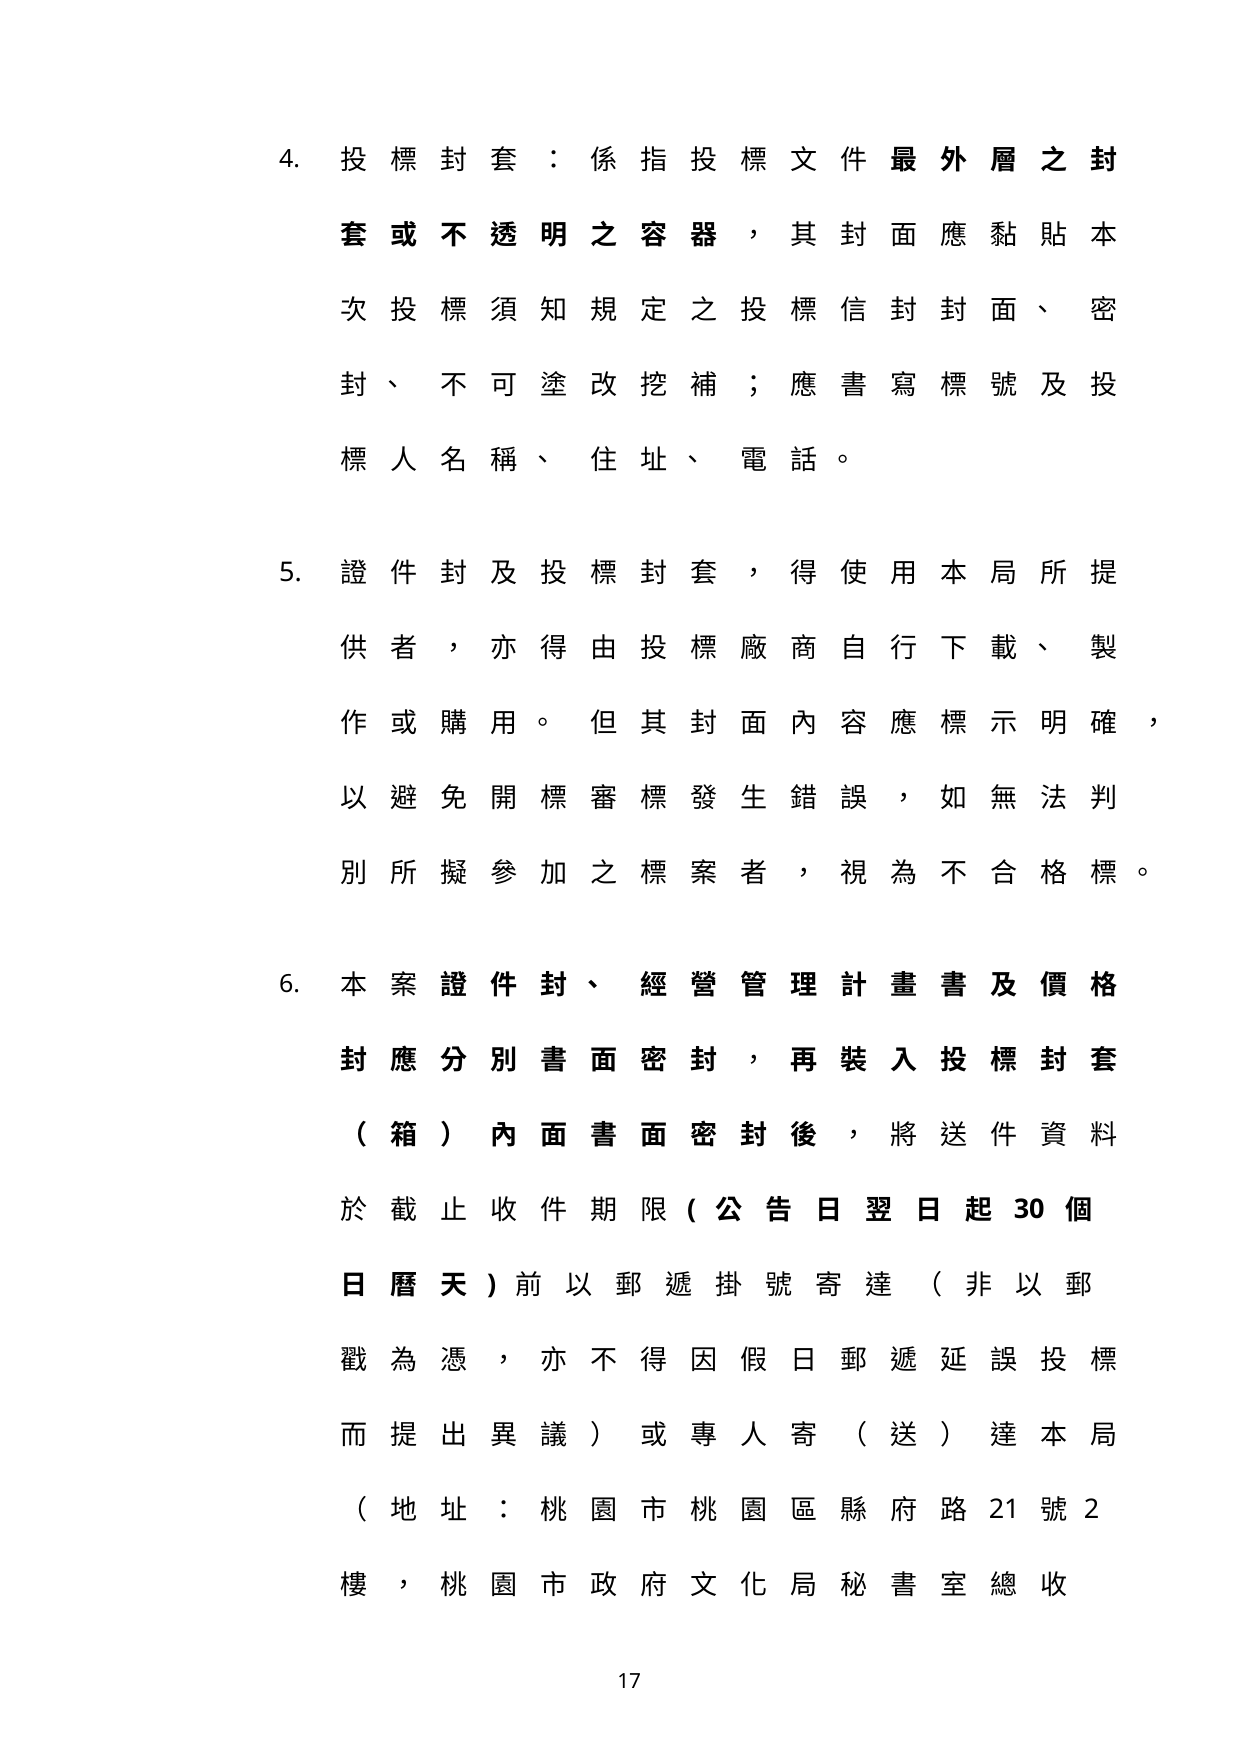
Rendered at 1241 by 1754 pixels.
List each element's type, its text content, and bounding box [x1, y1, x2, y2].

list 證件封及投標封套，得使用本局所提供者，亦得由投標廠商自行下載、製作或購用。但其封面內容應標示明確，以避免開標審標發生錯誤，如無法判別所擬參加之標案者，視為不合格標。 [268, 527, 1129, 902]
list 投標封套：係指投標文件最外層之封套或不透明之容器，其封面應黏貼本次投標須知規定之投標信封封面、密封、不可塗改挖補；應書寫標號及投標人名稱、住址、電話。 [268, 114, 1129, 489]
list 本案證件封、經營管理計畫書及價格封應分別書面密封，再裝入投標封套（箱）內面書面密封後，將送件資料於截止收件期限(公告日翌日起30個日曆天)前以郵遞掛號寄達（非以郵戳為憑，亦不得因假日郵遞延誤投標而提出異議）或專人寄（送）達本局（地址：桃園市桃園區縣府路21號2樓，桃園市政府文化局秘書室總收 [268, 939, 1129, 1614]
